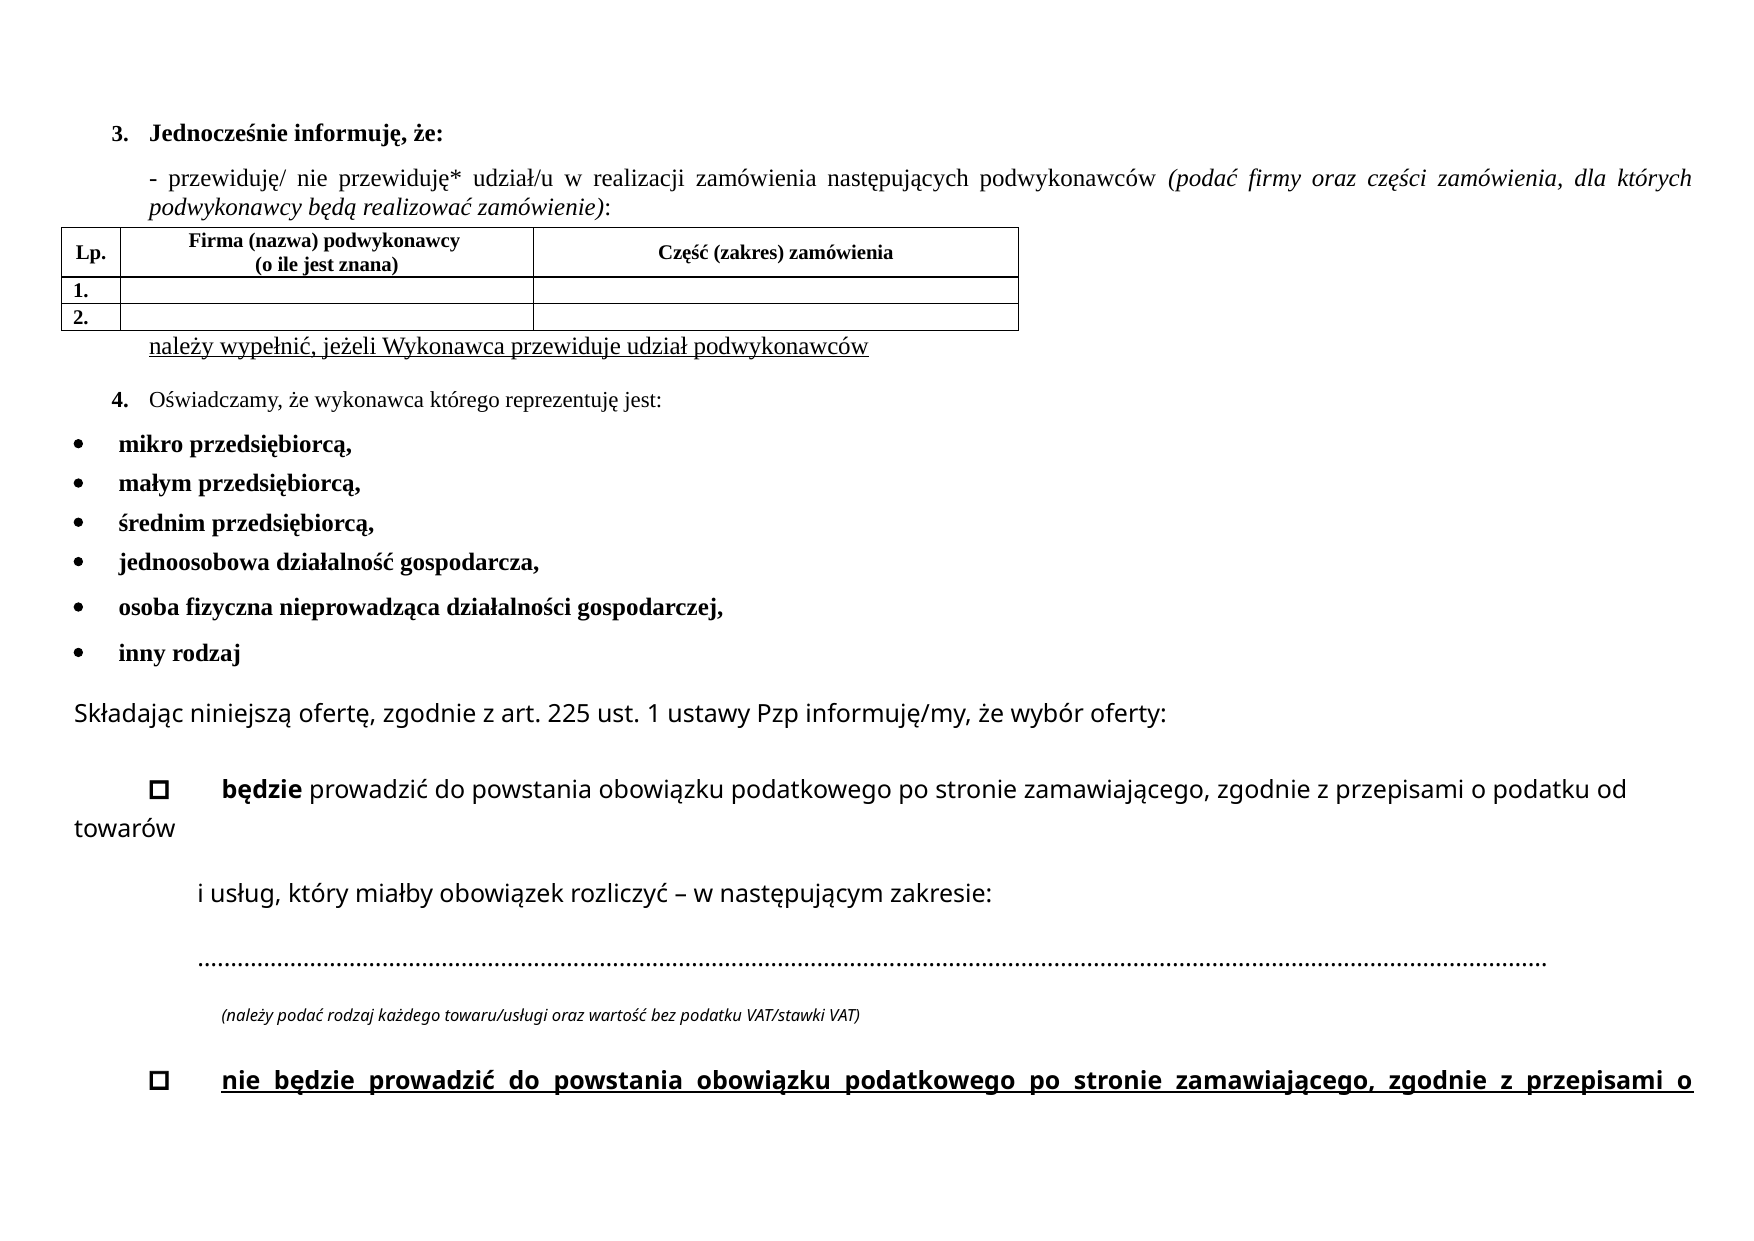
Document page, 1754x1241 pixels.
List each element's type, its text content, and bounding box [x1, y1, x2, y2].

list inny rodzaj [74, 638, 1695, 667]
list Oświadczamy, że wykonawca którego reprezentuję jest: [111, 386, 1695, 412]
table_cell 2. [62, 304, 120, 330]
table_cell [534, 278, 1018, 303]
table_header Lp. [62, 228, 120, 276]
list Składając niniejszą ofertę, zgodnie z art. 225 ust. 1 ustawy Pzp informuję/my, że wybór oferty: [74, 696, 1695, 730]
list mikro przedsiębiorcą, [74, 429, 1695, 458]
list osoba fizyczna nieprowadząca działalności gospodarczej, [74, 592, 1695, 621]
text ….………………………………………………………………………………………………………………………………………………………………………………… [74, 939, 1695, 973]
list małym przedsiębiorcą, [74, 468, 1695, 497]
table_cell 1. [62, 278, 120, 303]
text i usług, który miałby obowiązek rozliczyć – w następującym zakresie: [74, 875, 1695, 909]
text  będzie prowadzić do powstania obowiązku podatkowego po stronie zamawiającego, zgodnie z przepisami o podatku od towarów [74, 772, 1695, 845]
text (należy podać rodzaj każdego towaru/usługi oraz wartość bez podatku VAT/stawki VAT) [221, 1003, 1695, 1026]
text  nie będzie prowadzić do powstania obowiązku podatkowego po stronie zamawiającego, zgodnie z przepisami o [74, 1063, 1695, 1097]
table_cell [534, 304, 1018, 330]
list Jednocześnie informuję, że: [111, 118, 1695, 147]
table_cell [121, 304, 533, 330]
list jednoosobowa działalność gospodarcza, [74, 547, 1695, 576]
list - przewiduję/ nie przewiduję* udział/u w realizacji zamówienia następujących podwykonawców (podać firmy oraz części zamówienia, dla których podwykonawcy będą realizować zamówienie): [149, 163, 1695, 221]
list należy wypełnić, jeżeli Wykonawca przewiduje udział podwykonawców [149, 331, 1695, 360]
list średnim przedsiębiorcą, [74, 508, 1695, 536]
table_header Część (zakres) zamówienia [534, 228, 1018, 276]
table_cell [121, 278, 533, 303]
